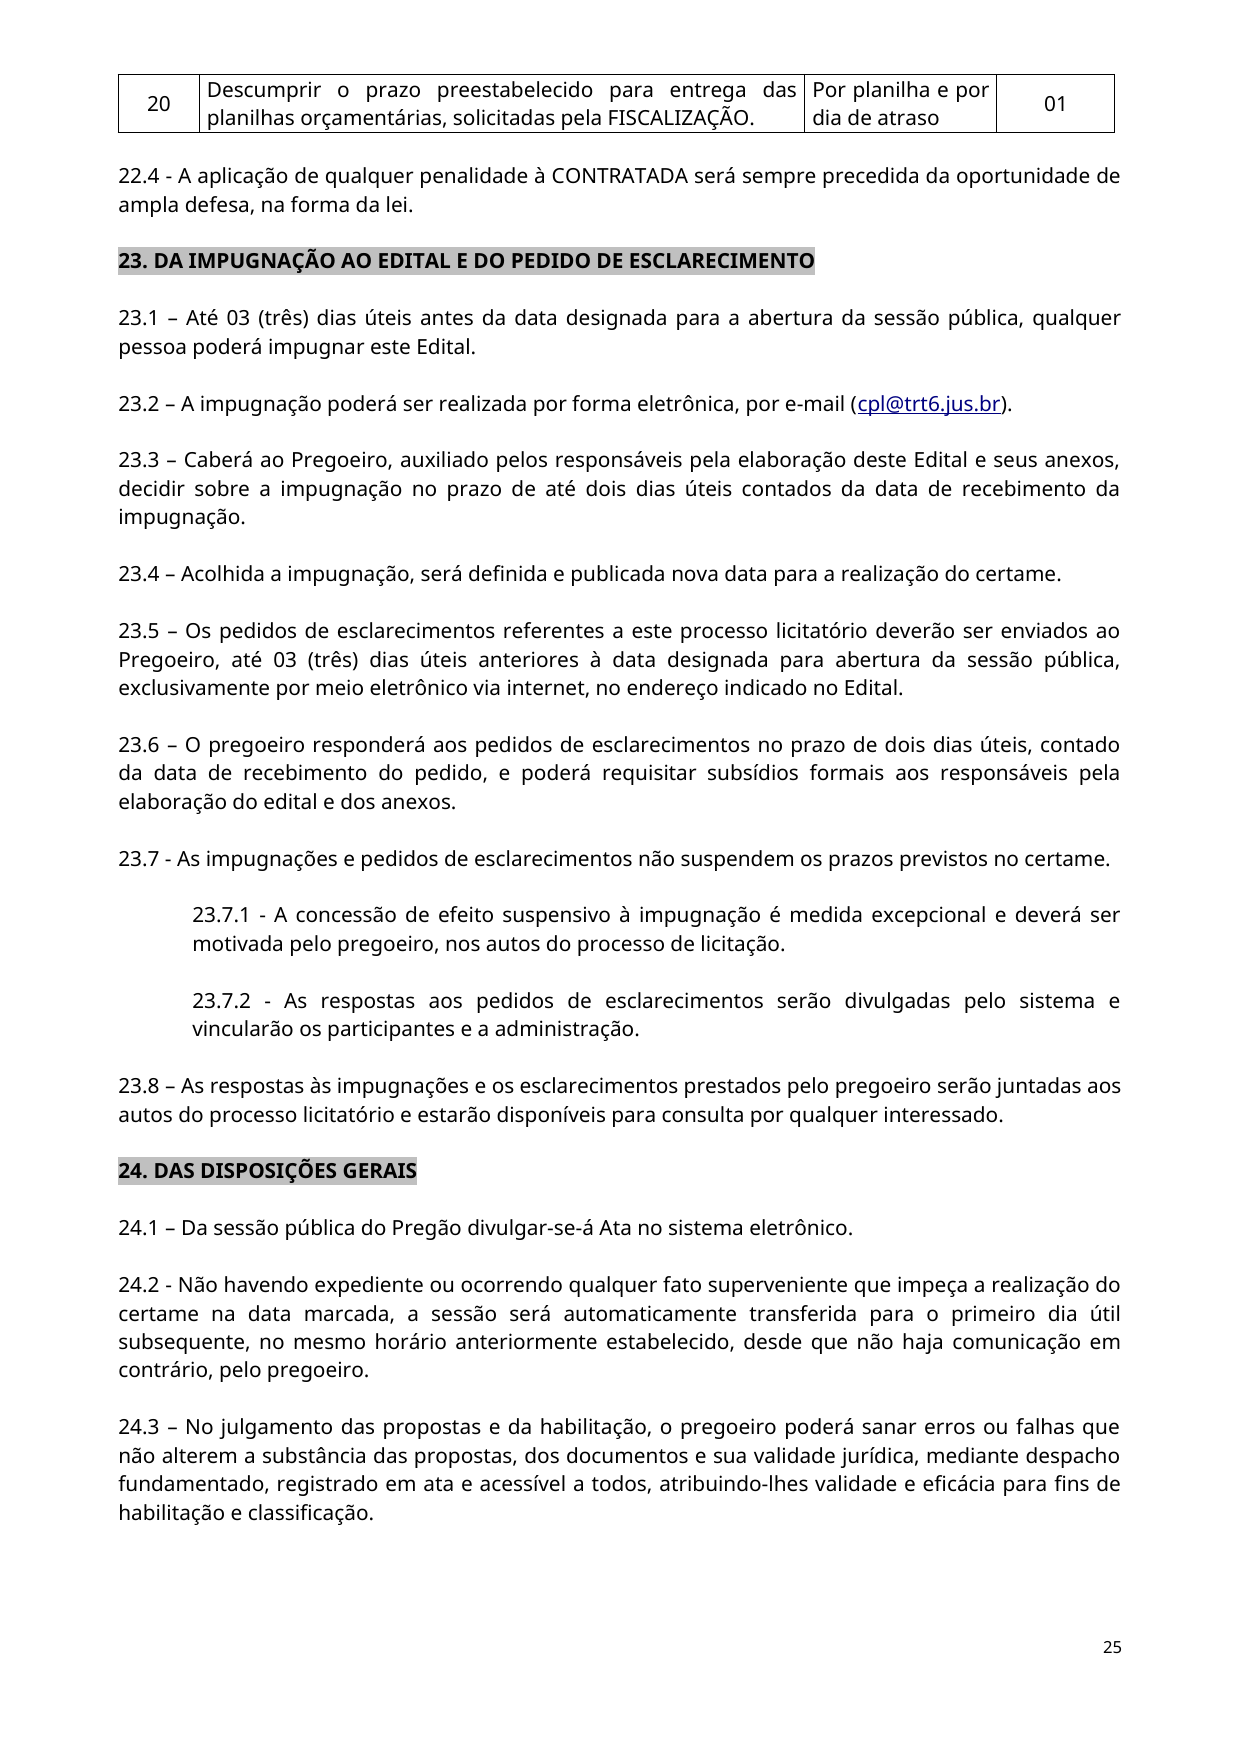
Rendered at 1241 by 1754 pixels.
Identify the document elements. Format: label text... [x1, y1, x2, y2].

text 23.7 - As impugnações e pedidos de esclarecimentos não suspendem os prazos previstos no certame. [118, 844, 1122, 872]
table_cell 01 [997, 75, 1114, 132]
text 24.3 – No julgamento das propostas e da habilitação, o pregoeiro poderá sanar erros ou falhas que não alterem a substância das propostas, dos documentos e sua validade jurídica, mediante despacho fundamentado, registrado em ata e acessível a todos, atribuindo-lhes validade e eficácia para fins de habilitação e classificação. [118, 1412, 1122, 1526]
text 23.4 – Acolhida a impugnação, será definida e publicada nova data para a realização do certame. [118, 559, 1122, 588]
text 23.7.1 - A concessão de efeito suspensivo à impugnação é medida excepcional e deverá ser motivada pelo pregoeiro, nos autos do processo de licitação. [192, 901, 1122, 957]
text 23.2 – A impugnação poderá ser realizada por forma eletrônica, por e-mail (cpl@trt6.jus.br). [118, 389, 1122, 417]
table_cell Descumprir o prazo preestabelecido para entrega das planilhas orçamentárias, solicitadas pela FISCALIZAÇÃO. [200, 75, 804, 132]
text 23.3 – Caberá ao Pregoeiro, auxiliado pelos responsáveis pela elaboração deste Edital e seus anexos, decidir sobre a impugnação no prazo de até dois dias úteis contados da data de recebimento da impugnação. [118, 446, 1122, 531]
text 23.1 – Até 03 (três) dias úteis antes da data designada para a abertura da sessão pública, qualquer pessoa poderá impugnar este Edital. [118, 303, 1122, 360]
text 22.4 - A aplicação de qualquer penalidade à CONTRATADA será sempre precedida da oportunidade de ampla defesa, na forma da lei. [118, 161, 1122, 218]
text 23. DA IMPUGNAÇÃO AO EDITAL E DO PEDIDO DE ESCLARECIMENTO [118, 247, 1122, 275]
table_cell Por planilha e por dia de atraso [805, 75, 996, 132]
text 24. DAS DISPOSIÇÕES GERAIS [118, 1157, 1122, 1185]
table_cell 20 [119, 75, 199, 132]
text 23.5 – Os pedidos de esclarecimentos referentes a este processo licitatório deverão ser enviados ao Pregoeiro, até 03 (três) dias úteis anteriores à data designada para abertura da sessão pública, exclusivamente por meio eletrônico via internet, no endereço indicado no Edital. [118, 616, 1122, 702]
text 23.6 – O pregoeiro responderá aos pedidos de esclarecimentos no prazo de dois dias úteis, contado da data de recebimento do pedido, e poderá requisitar subsídios formais aos responsáveis pela elaboração do edital e dos anexos. [118, 730, 1122, 815]
text 23.8 – As respostas às impugnações e os esclarecimentos prestados pelo pregoeiro serão juntadas aos autos do processo licitatório e estarão disponíveis para consulta por qualquer interessado. [118, 1071, 1122, 1128]
text 23.7.2 - As respostas aos pedidos de esclarecimentos serão divulgadas pelo sistema e vincularão os participantes e a administração. [192, 986, 1122, 1043]
text 24.2 - Não havendo expediente ou ocorrendo qualquer fato superveniente que impeça a realização do certame na data marcada, a sessão será automaticamente transferida para o primeiro dia útil subsequente, no mesmo horário anteriormente estabelecido, desde que não haja comunicação em contrário, pelo pregoeiro. [118, 1270, 1122, 1384]
text 24.1 – Da sessão pública do Pregão divulgar-se-á Ata no sistema eletrônico. [118, 1213, 1122, 1242]
